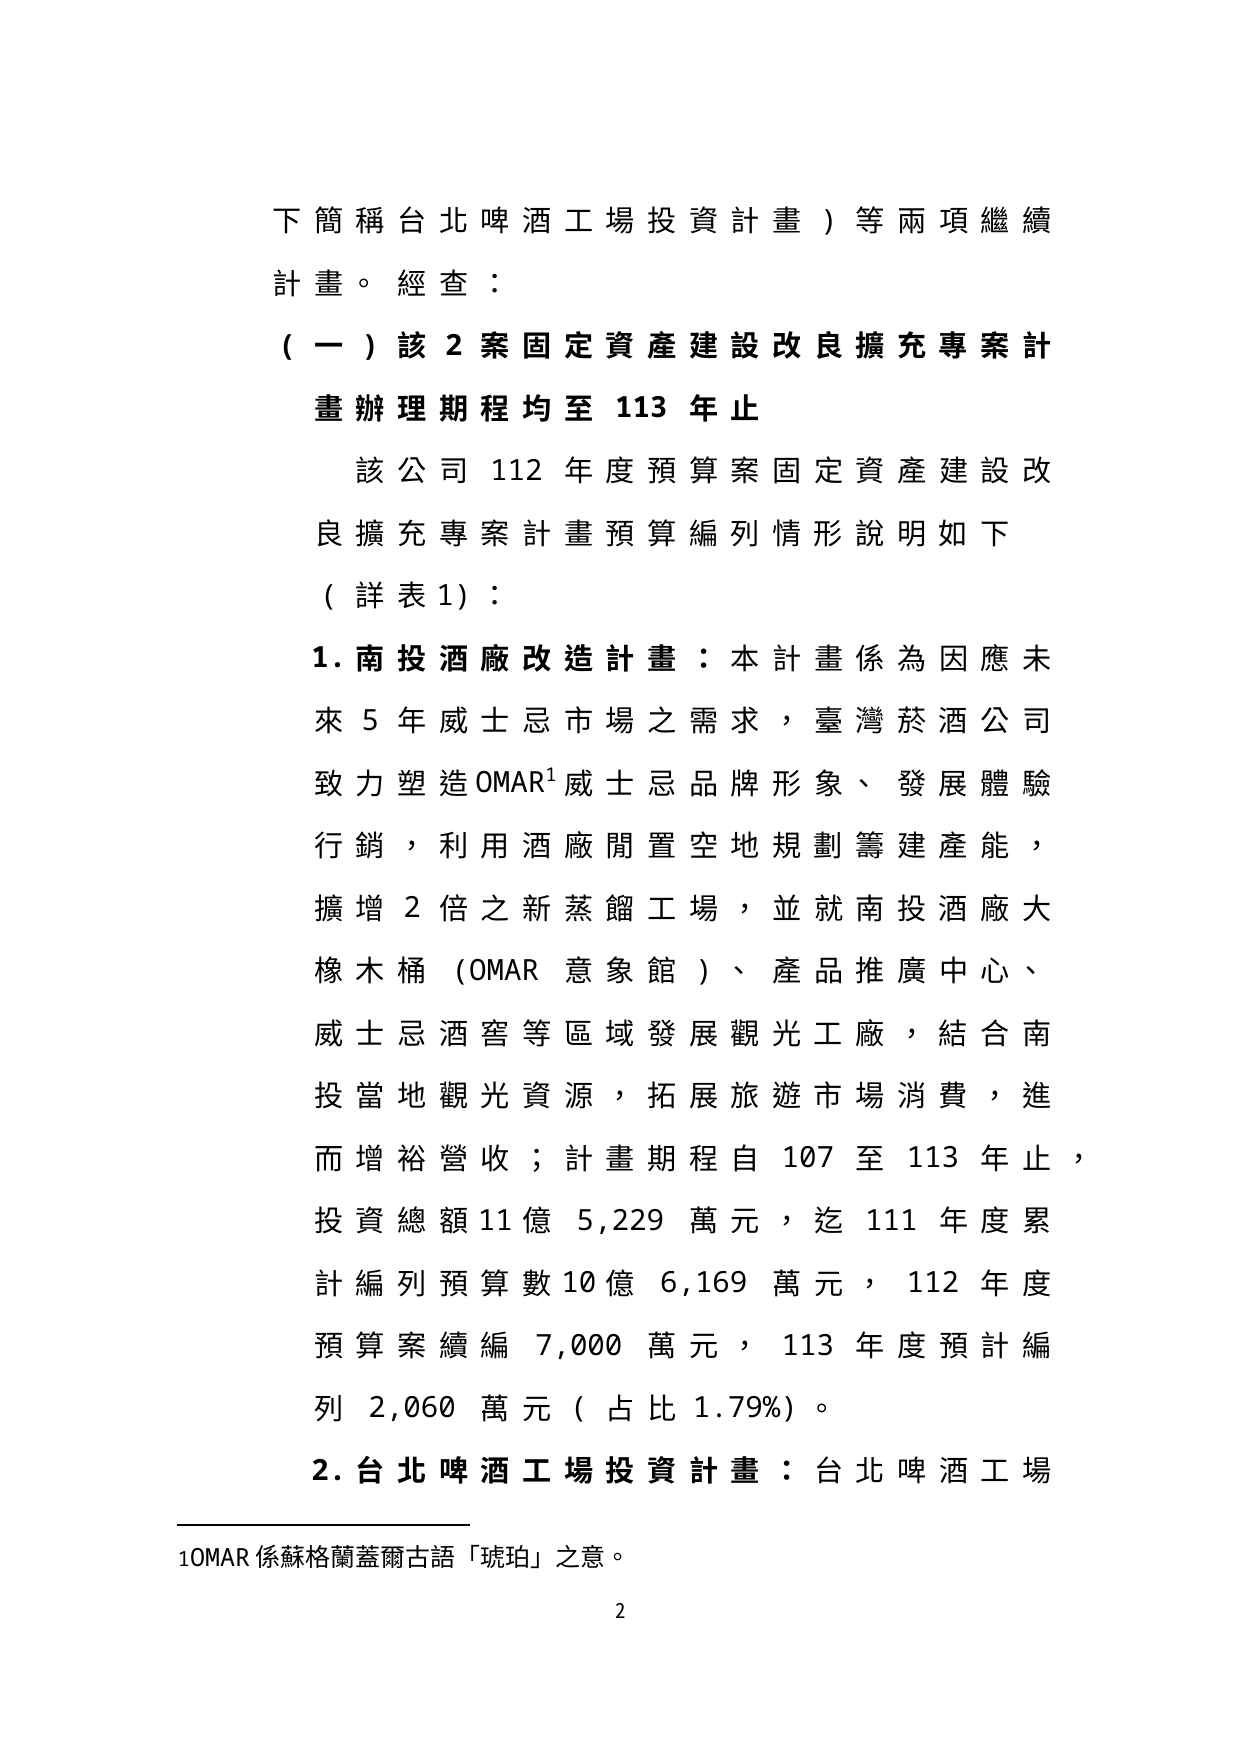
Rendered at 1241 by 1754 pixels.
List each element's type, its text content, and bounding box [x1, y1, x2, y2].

text 該公司112年度預算案固定資產建設改良擴充專案計畫預算編列情形說明如下(詳表1)： [271, 427, 1058, 615]
text 2.台北啤酒工場投資計畫：台北啤酒工場(原建國啤酒廠)創立於8年，為臺灣首座啤酒廠，其生產設備及酒廠發展深具特色，係臺北都市發展歷程中重要之產業文化代表。嗣建國啤酒廠於89年列為市定古蹟、包裝工場、釀造大樓及儲酒室於95年列為歷史建築。為有效活化資產，配合興建企業營運總部政策，爰規劃本計畫建置啤酒文化園區、活化市定古蹟及歷史建築，提供文化、觀光、辦公、餐飲等多元活動，以強化公司於啤酒產業文化之歷史意義，並帶動鄰近地區繁榮與發展；計畫期程自108至113年止，投資總額22億7,713萬8千元, 迄111年度累計編列預算數10萬元，112年度預算案未編列，113年度以後預計編列22億7,703萬8千元(占比100%)。 [271, 1427, 1058, 1490]
text 1.南投酒廠改造計畫：本計畫係為因應未來5年威士忌市場之需求，臺灣菸酒公司致力塑造OMAR威士忌品牌形象、發展體驗行銷，利用酒廠閒置空地規劃籌建產能，擴增2倍之新蒸餾工場，並就南投酒廠大橡木桶(OMAR意象館)、產品推廣中心、威士忌酒窖等區域發展觀光工廠，結合南投當地觀光資源，拓展旅遊市場消費，進而增裕營收；計畫期程自107至113年止，投資總額11億5,229萬元，迄111年度累計編列預算數10億6,169萬元，112年度預算案續編7,000萬元，113年度預計編列2,060萬元(占比1.79%)。 [271, 615, 1058, 1427]
text (一)該2案固定資產建設改良擴充專案計畫辦理期程均至113年止 [242, 302, 1058, 427]
text 下簡稱台北啤酒工場投資計畫)等兩項繼續計畫。經查： [242, 177, 1058, 302]
text OMAR係蘇格蘭蓋爾古語「琥珀」之意。 [177, 1525, 1063, 1577]
